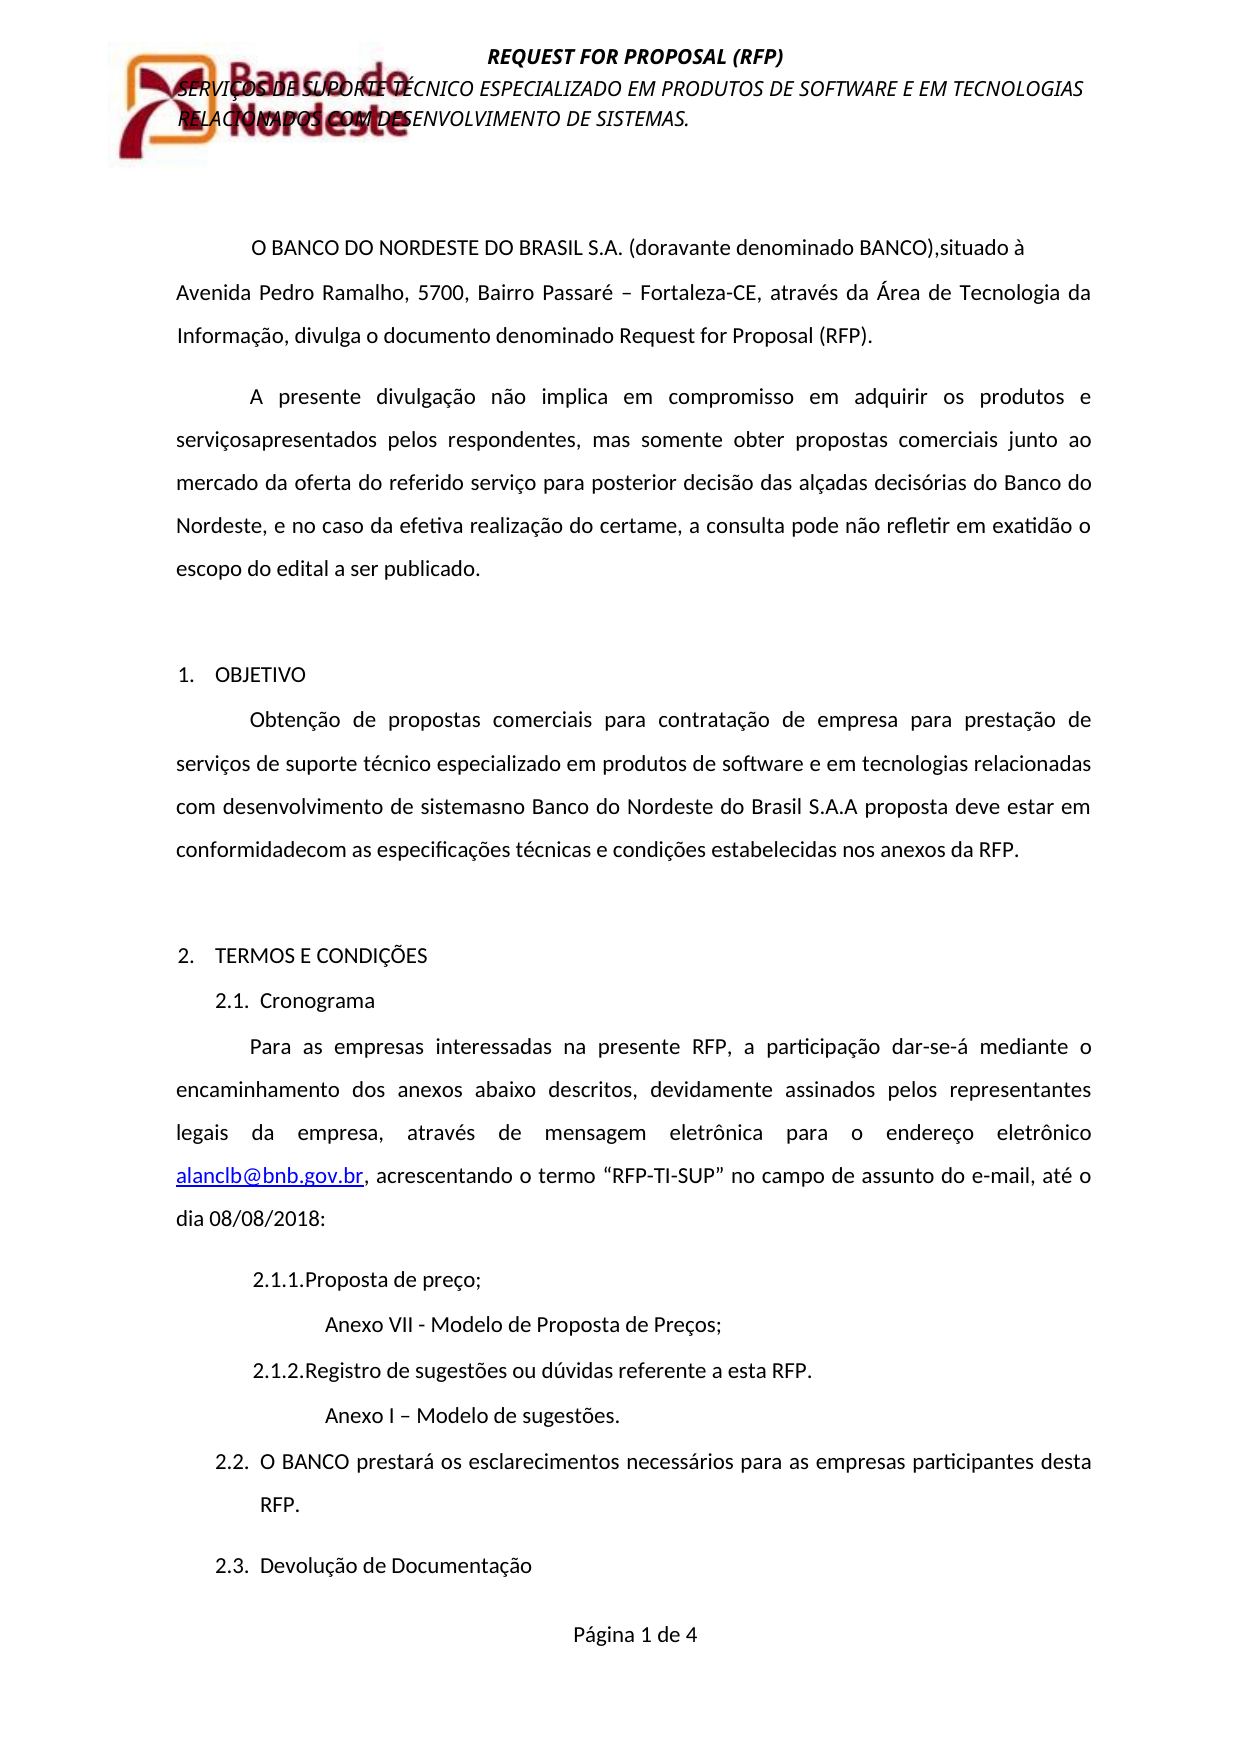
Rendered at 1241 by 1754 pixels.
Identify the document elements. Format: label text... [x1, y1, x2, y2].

list O BANCO prestará os esclarecimentos necessários para as empresas participantes desta RFP. [215, 1447, 1093, 1518]
text Para as empresas interessadas na presente RFP, a participação dar-se-á mediante o encaminhamento dos anexos abaixo descritos, devidamente assinados pelos representantes legais da empresa, através de mensagem eletrônica para o endereço eletrônico alanclb@bnb.gov.br, acrescentando o termo “RFP-TI-SUP” no campo de assunto do e-mail, até o dia 08/08/2018: [176, 1032, 1093, 1232]
list Cronograma [215, 986, 1093, 1014]
list TERMOS E CONDIÇÕES [177, 941, 1093, 969]
list Registro de sugestões ou dúvidas referente a esta RFP. [252, 1356, 1093, 1384]
text Obtenção de propostas comerciais para contratação de empresa para prestação de serviços de suporte técnico especializado em produtos de software e em tecnologias relacionadas com desenvolvimento de sistemasno Banco do Nordeste do Brasil S.A.A proposta deve estar em conformidadecom as especificações técnicas e condições estabelecidas nos anexos da RFP. [176, 706, 1093, 863]
text A presente divulgação não implica em compromisso em adquirir os produtos e serviçosapresentados pelos respondentes, mas somente obter propostas comerciais junto ao mercado da oferta do referido serviço para posterior decisão das alçadas decisórias do Banco do Nordeste, e no caso da efetiva realização do certame, a consulta pode não refletir em exatidão o escopo do edital a ser publicado. [176, 382, 1093, 582]
list OBJETIVO [177, 660, 1093, 688]
list Proposta de preço; [252, 1265, 1093, 1293]
picture [415, 83, 420, 95]
picture [107, 42, 420, 171]
text Anexo I – Modelo de sugestões. [325, 1402, 1093, 1429]
text O BANCO DO NORDESTE DO BRASIL S.A. (doravante denominado BANCO),situado à [251, 233, 1093, 261]
list Devolução de Documentação [215, 1551, 1093, 1579]
text Avenida Pedro Ramalho, 5700, Bairro Passaré – Fortaleza-CE, através da Área de Tecnologia da Informação, divulga o documento denominado Request for Proposal (RFP). [176, 278, 1093, 349]
text Anexo VII - Modelo de Proposta de Preços; [325, 1311, 1093, 1338]
